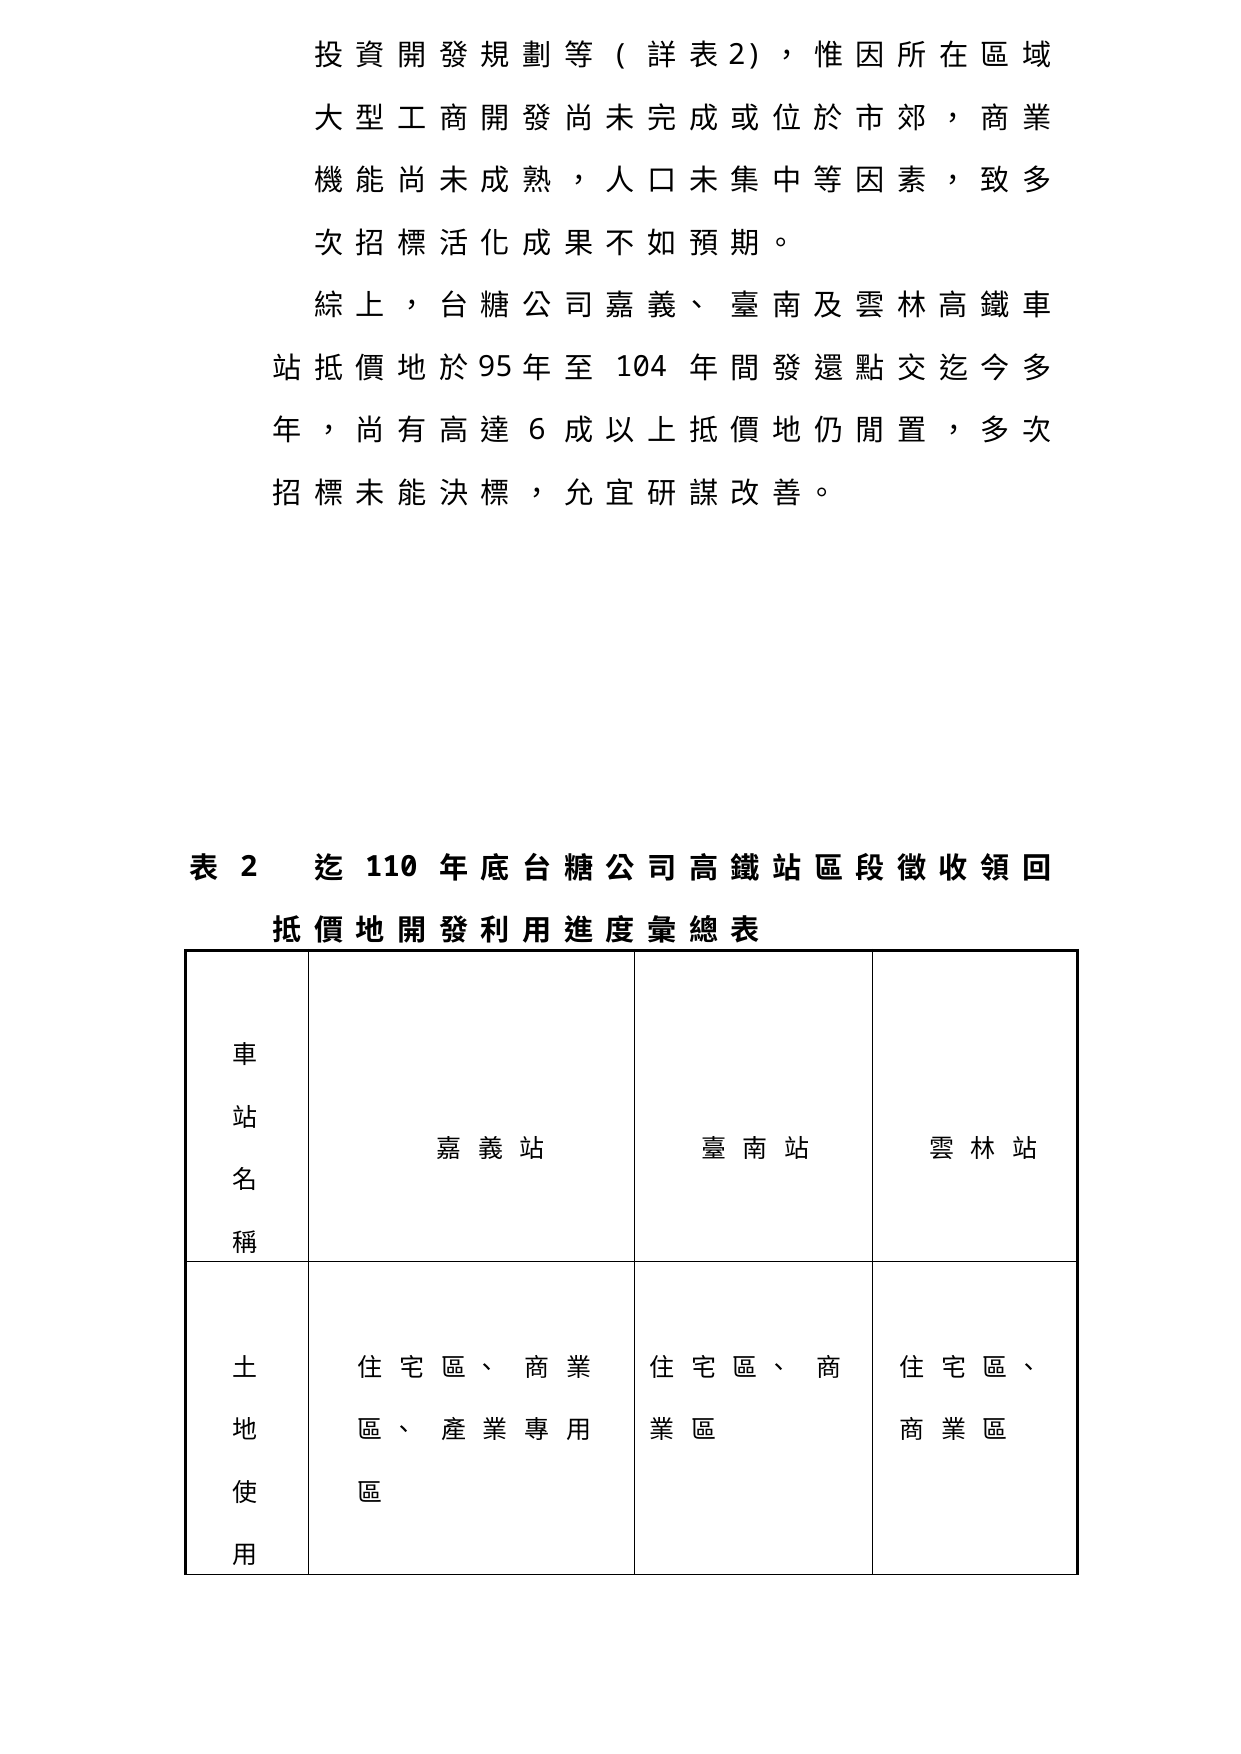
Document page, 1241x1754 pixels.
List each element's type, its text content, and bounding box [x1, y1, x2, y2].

table_cell 住宅區、商業區 [873, 1262, 1076, 1574]
text 表2 迄110年底台糖公司高鐵站區段徵收領回抵價地開發利用進度彙總表 [183, 824, 1058, 949]
text 投資開發規劃等(詳表2)，惟因所在區域大型工商開發尚未完成或位於市郊，商業機能尚未成熟，人口未集中等因素，致多次招標活化成果不如預期。 [271, 11, 1058, 261]
table_cell 住宅區、商業區、產業專用區 [309, 1262, 634, 1574]
table_header 雲林站 [873, 952, 1076, 1261]
table_header 車站名稱 [187, 952, 308, 1261]
table_cell 住宅區、商業區 [635, 1262, 872, 1574]
text 綜上，台糖公司嘉義、臺南及雲林高鐵車站抵價地於95年至104年間發還點交迄今多年，尚有高達6成以上抵價地仍閒置，多次招標未能決標，允宜研謀改善。 [242, 261, 1058, 511]
table_cell 土地使用 [187, 1262, 308, 1574]
table_header 嘉義站 [309, 952, 634, 1261]
table_header 臺南站 [635, 952, 872, 1261]
